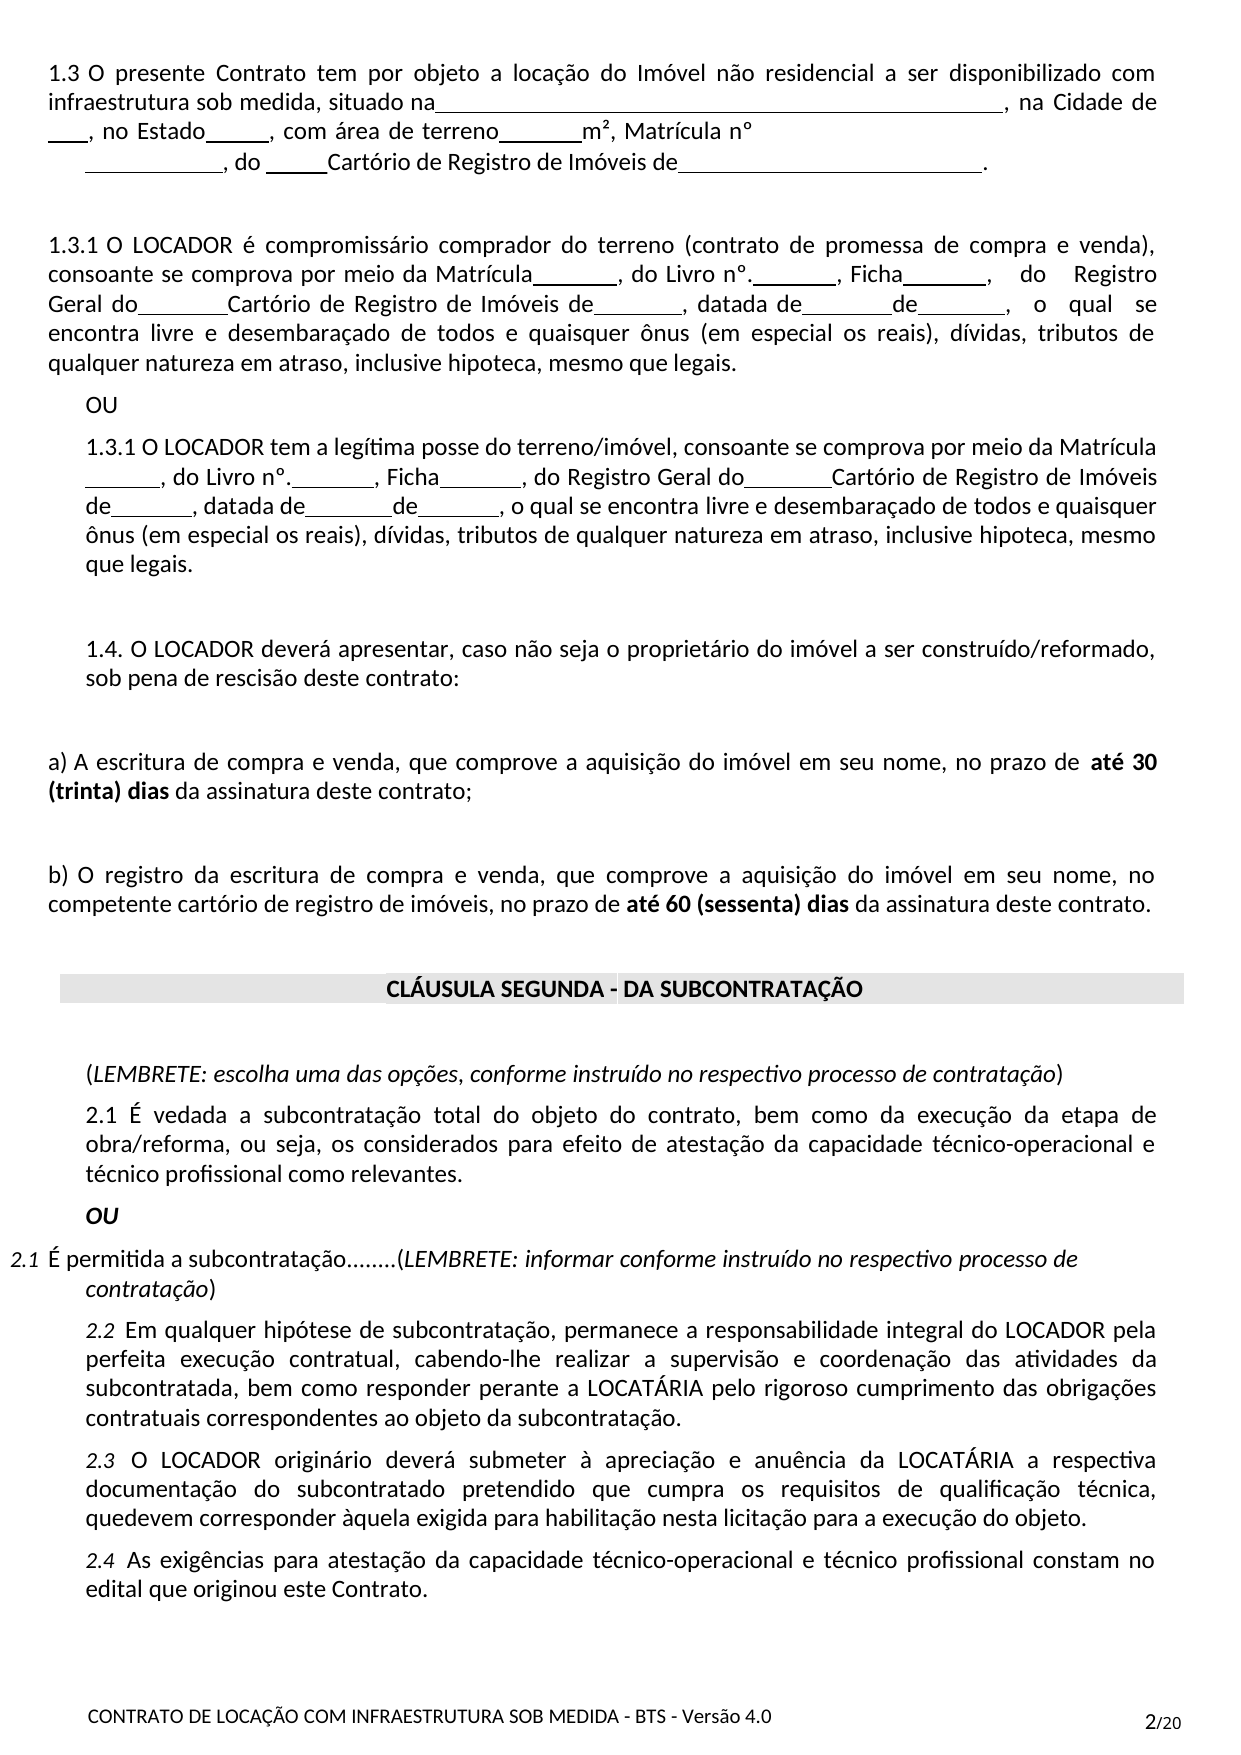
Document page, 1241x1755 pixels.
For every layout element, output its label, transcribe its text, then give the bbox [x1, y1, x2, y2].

list É permitida a subcontratação (LEMBRETE: informar conforme instruído no respectivo processo de [10, 1243, 1197, 1273]
text 2.1 É vedada a subcontratação total do objeto do contrato, bem como da execução da etapa de obra/reforma, ou seja, os considerados para efeito de atestação da capacidade técnico-operacional e técnico profissional como relevantes. [85, 1100, 1157, 1188]
text OU [85, 389, 1197, 419]
text 1.4. O LOCADOR deverá apresentar, caso não seja o proprietário do imóvel a ser construído/reformado, sob pena de rescisão deste contrato: [85, 634, 1157, 692]
list O LOCADOR é compromissário comprador do terreno (contrato de promessa de compra e venda), consoante se comprova por meio da Matrícula , do Livro nº. , Ficha , do Registro Geral do Cartório de Registro de Imóveis de , datada de de , o qual se encontra livre e desembaraçado de todos e quaisquer ônus (em especial os reais), dívidas, tributos de qualquer natureza em atraso, inclusive hipoteca, mesmo que legais. [48, 230, 1157, 377]
text (LEMBRETE: escolha uma das opções, conforme instruído no respectivo processo de contratação) [85, 1058, 1197, 1088]
list A escritura de compra e venda, que comprove a aquisição do imóvel em seu nome, no prazo de até 30 (trinta) dias da assinatura deste contrato; [48, 747, 1157, 806]
text 1.3.1 O LOCADOR tem a legítima posse do terreno/imóvel, consoante se comprova por meio da Matrícula [85, 432, 1197, 462]
list O registro da escritura de compra e venda, que comprove a aquisição do imóvel em seu nome, no competente cartório de registro de imóveis, no prazo de até 60 (sessenta) dias da assinatura deste contrato. [48, 860, 1157, 919]
list Em qualquer hipótese de subcontratação, permanece a responsabilidade integral do LOCADOR pela perfeita execução contratual, cabendo-lhe realizar a supervisão e coordenação das atividades da subcontratada, bem como responder perante a LOCATÁRIA pelo rigoroso cumprimento das obrigações contratuais correspondentes ao objeto da subcontratação. [85, 1315, 1157, 1432]
text , do Livro nº. , Ficha , do Registro Geral do Cartório de Registro de Imóveis de , datada de de , o qual se encontra livre e desembaraçado de todos e quaisquer ônus (em especial os reais), dívidas, tributos de qualquer natureza em atraso, inclusive hipoteca, mesmo que legais. [85, 462, 1157, 579]
text , do Cartório de Registro de Imóveis de . [85, 146, 1197, 176]
subtitle CLÁUSULA SEGUNDA - DA SUBCONTRATAÇÃO [59, 973, 1197, 1004]
list O presente Contrato tem por objeto a locação do Imóvel não residencial a ser disponibilizado com infraestrutura sob medida, situado na , na Cidade de , no Estado , com área de terreno m², Matrícula nº [48, 58, 1157, 146]
text contratação) [85, 1273, 1197, 1303]
text OU [85, 1200, 1197, 1231]
list As exigências para atestação da capacidade técnico-operacional e técnico profissional constam no edital que originou este Contrato. [85, 1545, 1157, 1604]
list O LOCADOR originário deverá submeter à apreciação e anuência da LOCATÁRIA a respectiva documentação do subcontratado pretendido que cumpra os requisitos de qualificação técnica, quedevem corresponder àquela exigida para habilitação nesta licitação para a execução do objeto. [85, 1445, 1157, 1533]
